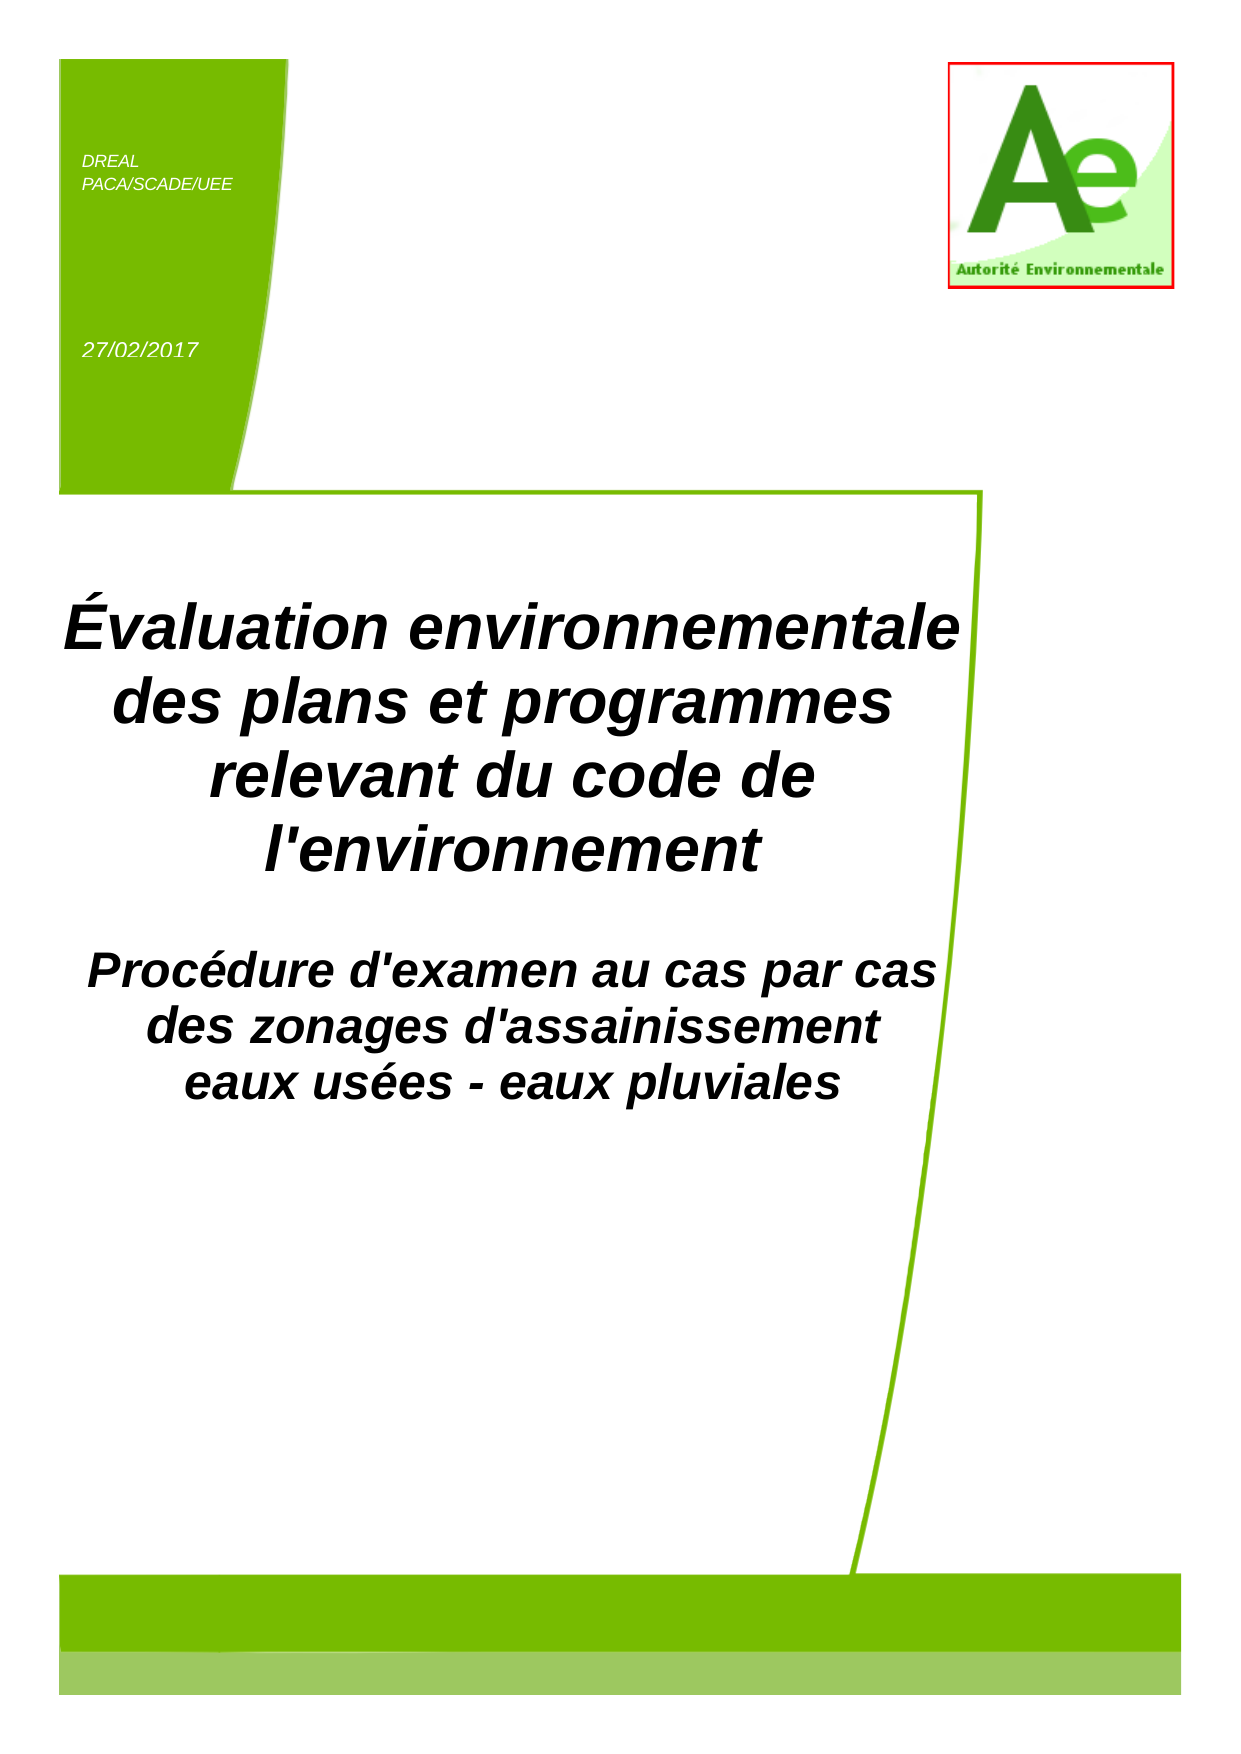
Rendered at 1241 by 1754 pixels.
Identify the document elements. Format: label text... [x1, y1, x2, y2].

text Procédure d'examen au cas par cas [19, 942, 1012, 998]
text des plans et programmes [19, 663, 1012, 737]
text DREAL PACA/SCADE/UEE [82, 149, 241, 195]
text Évaluation environnementale [19, 589, 1012, 663]
text relevant du code de l'environnement [19, 737, 1012, 885]
text 27/02/2017 [82, 337, 241, 357]
text eaux usées - eaux pluviales [19, 1055, 1012, 1111]
picture [59, 59, 1182, 1695]
text des zonages d'assainissement [19, 998, 1012, 1055]
